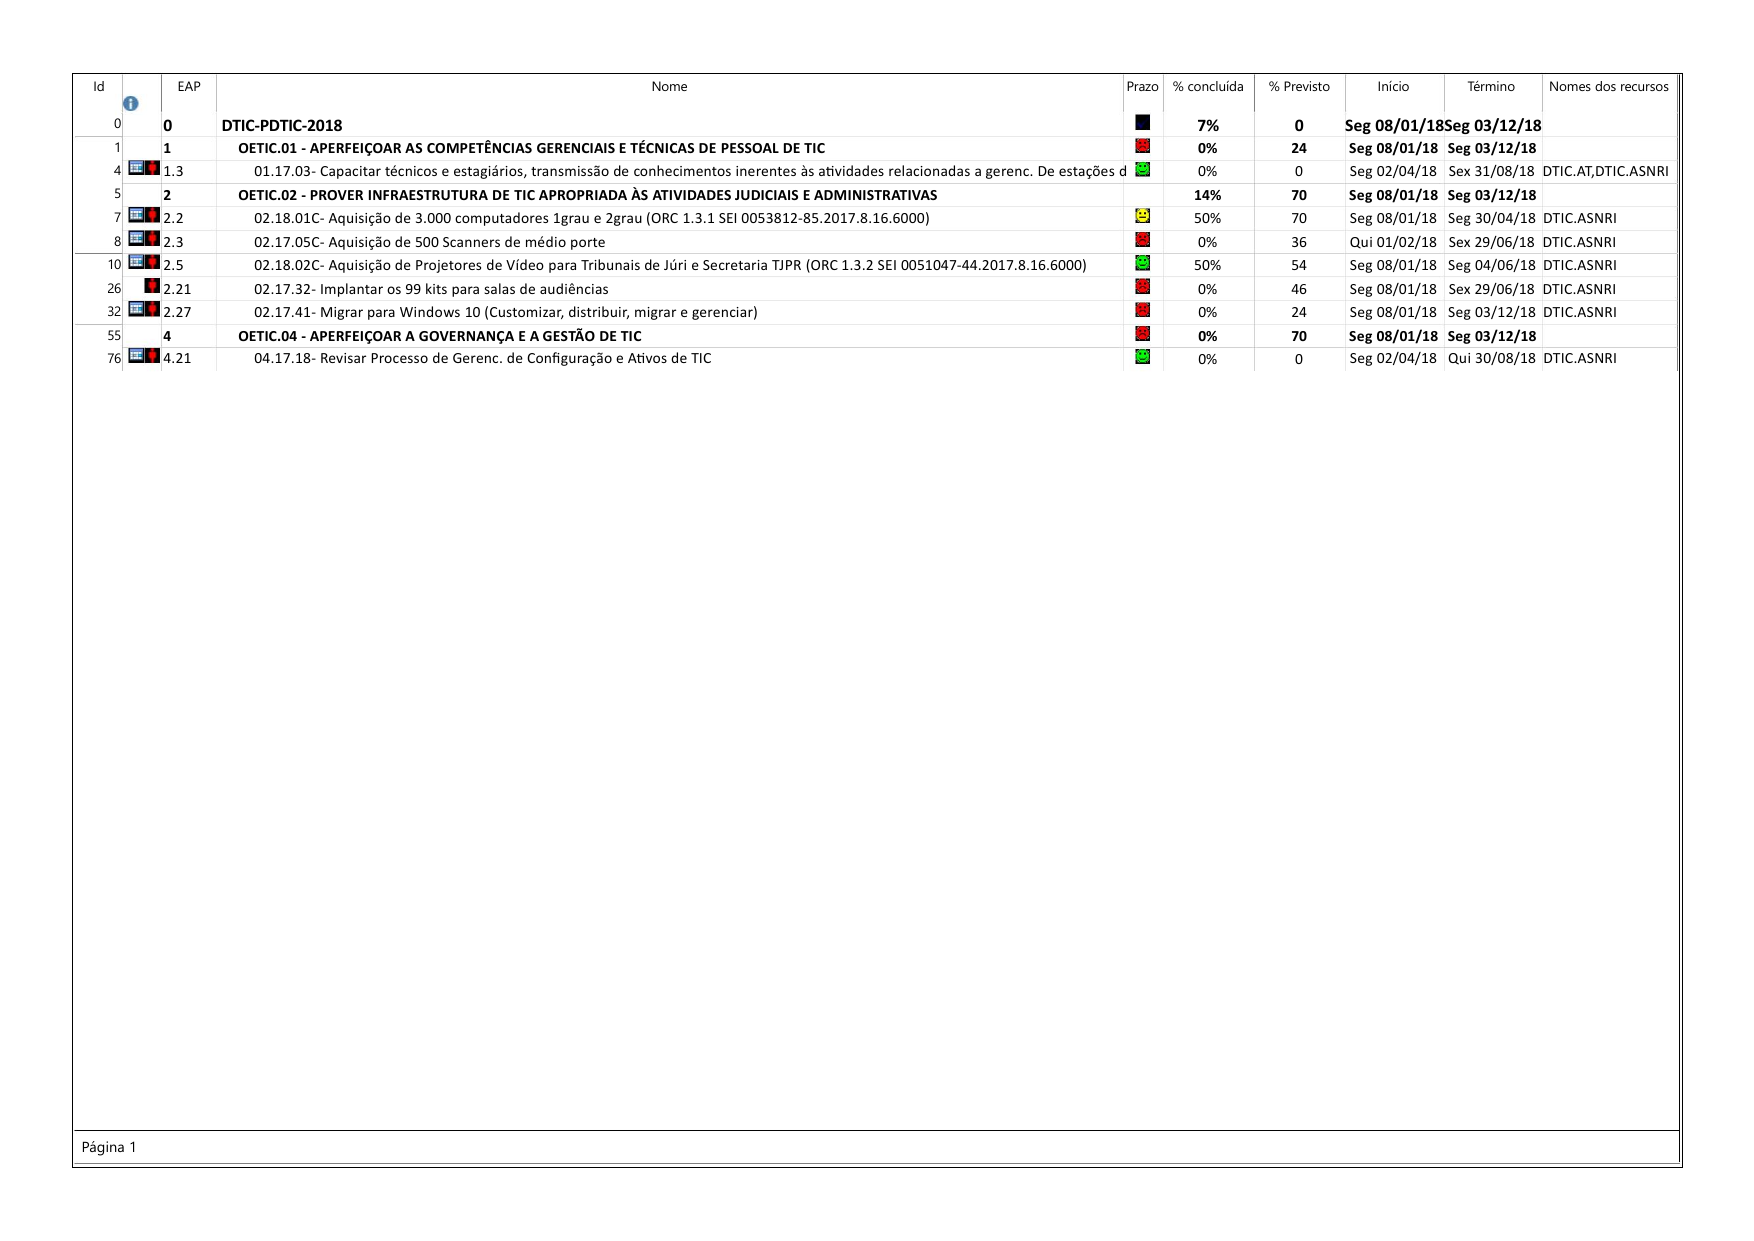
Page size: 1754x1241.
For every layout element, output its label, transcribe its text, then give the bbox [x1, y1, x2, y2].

text Qui 01/02/18 Sex 29/06/18 DTIC.ASNRI [1349, 231, 1698, 251]
text 04.17.18- Revisar Processo de Gerenc. de Configuração e Ativos de TIC [254, 348, 737, 368]
text 0 [1294, 114, 1332, 135]
text 26 [107, 279, 142, 297]
text Término [1467, 77, 1537, 95]
text Seg 08/01/18Seg 03/12/18 [1345, 114, 1698, 135]
text 0 [163, 114, 215, 135]
text 0 [1295, 348, 1331, 368]
text 02.18.02C- Aquisição de Projetores de Vídeo para Tribunais de Júri e Secretaria TJPR (ORC 1.3.2 SEI 0051047-44.2017.8.16.6000) [254, 255, 1154, 274]
text Página 1 [81, 1137, 159, 1156]
text 1 [114, 138, 142, 156]
text 14% [1194, 184, 1246, 204]
text 0% [1198, 348, 1241, 368]
text 70 [1291, 184, 1331, 204]
text Seg 08/01/18 Seg 03/12/18 DTIC.ASNRI [1349, 302, 1698, 322]
text 0% [1198, 231, 1246, 251]
text 70 [1291, 208, 1331, 227]
text 4 [114, 161, 142, 179]
text % Previsto [1268, 77, 1350, 95]
text Nome [651, 77, 708, 95]
text Seg 08/01/18 Seg 03/12/18 [1349, 138, 1698, 157]
text Seg 02/04/18 Sex 31/08/18 DTIC.AT,DTIC.ASNRI [1349, 161, 1698, 181]
text 2.3 [163, 231, 215, 251]
text DTIC-PDTIC-2018 [221, 114, 369, 135]
text 0% [1198, 138, 1246, 157]
text 32 [107, 302, 142, 320]
text 36 [1291, 231, 1331, 251]
text 7% [1197, 114, 1246, 135]
text Prazo % concluída [1126, 77, 1263, 95]
text Seg 02/04/18 Qui 30/08/18 DTIC.ASNRI [1349, 348, 1642, 368]
text 2.5 [163, 255, 215, 275]
text 46 [1291, 278, 1331, 298]
text 2.27 [163, 302, 215, 322]
text Seg 08/01/18 Seg 04/06/18 DTIC.ASNRI [1349, 255, 1698, 275]
text Seg 08/01/18 Seg 03/12/18 [1349, 326, 1698, 345]
text 02.18.01C- Aquisição de 3.000 computadores 1grau e 2grau (ORC 1.3.1 SEI 0053812-85.2017.8.16.6000) [254, 208, 1154, 227]
text 24 [1291, 138, 1332, 157]
text 02.17.32- Implantar os 99 kits para salas de audiências [254, 278, 1154, 298]
text 24 [1291, 302, 1331, 322]
text 2.21 [163, 278, 215, 298]
text 2.2 [163, 208, 215, 228]
text 0% [1198, 325, 1241, 345]
text 50% [1194, 255, 1246, 275]
text 10 [107, 255, 142, 273]
text 0% [1198, 302, 1241, 321]
text OETIC.02 - PROVER INFRAESTRUTURA DE TIC APROPRIADA ÀS ATIVIDADES JUDICIAIS E ADMINISTRATIVAS [238, 184, 1154, 204]
text OETIC.01 - APERFEIÇOAR AS COMPETÊNCIAS GERENCIAIS E TÉCNICAS DE PESSOAL DE TIC [238, 138, 1154, 157]
text 7 [114, 208, 142, 226]
text 1.3 [163, 161, 215, 181]
text Seg 08/01/18 Seg 03/12/18 [1349, 184, 1698, 204]
text 01.17.03- Capacitar técnicos e estagiários, transmissão de conhecimentos inerentes às atividades relacionadas a gerenc. De estações d [254, 161, 1154, 180]
text 0 [1295, 161, 1332, 181]
text 76 [107, 349, 142, 367]
text 1 [163, 138, 215, 157]
text 2 [163, 184, 215, 204]
text 8 [114, 232, 142, 249]
text 5 [114, 185, 142, 202]
text 0 [114, 115, 142, 132]
text 02.17.41- Migrar para Windows 10 (Customizar, distribuir, migrar e gerenciar) [254, 302, 1154, 322]
text Seg 08/01/18 Sex 29/06/18 DTIC.ASNRI [1349, 278, 1698, 298]
text 4 [163, 326, 215, 345]
text 02.17.05C- Aquisição de 500 Scanners de médio porte [254, 231, 1154, 251]
text 4.21 [163, 348, 215, 368]
text Nomes dos recursos [1549, 77, 1688, 95]
text Início [1377, 77, 1429, 95]
text OETIC.04 - APERFEIÇOAR A GOVERNANÇA E A GESTÃO DE TIC [238, 325, 737, 345]
picture [73, 74, 1682, 1167]
text 50% [1194, 208, 1246, 228]
text 55 [107, 326, 142, 344]
text 0% [1198, 278, 1246, 298]
text 70 [1291, 326, 1331, 345]
text Seg 08/01/18 Seg 30/04/18 DTIC.ASNRI [1349, 208, 1698, 228]
text Id [93, 77, 125, 95]
text EAP [177, 77, 221, 95]
text 0% [1198, 161, 1246, 181]
text 54 [1291, 255, 1331, 274]
